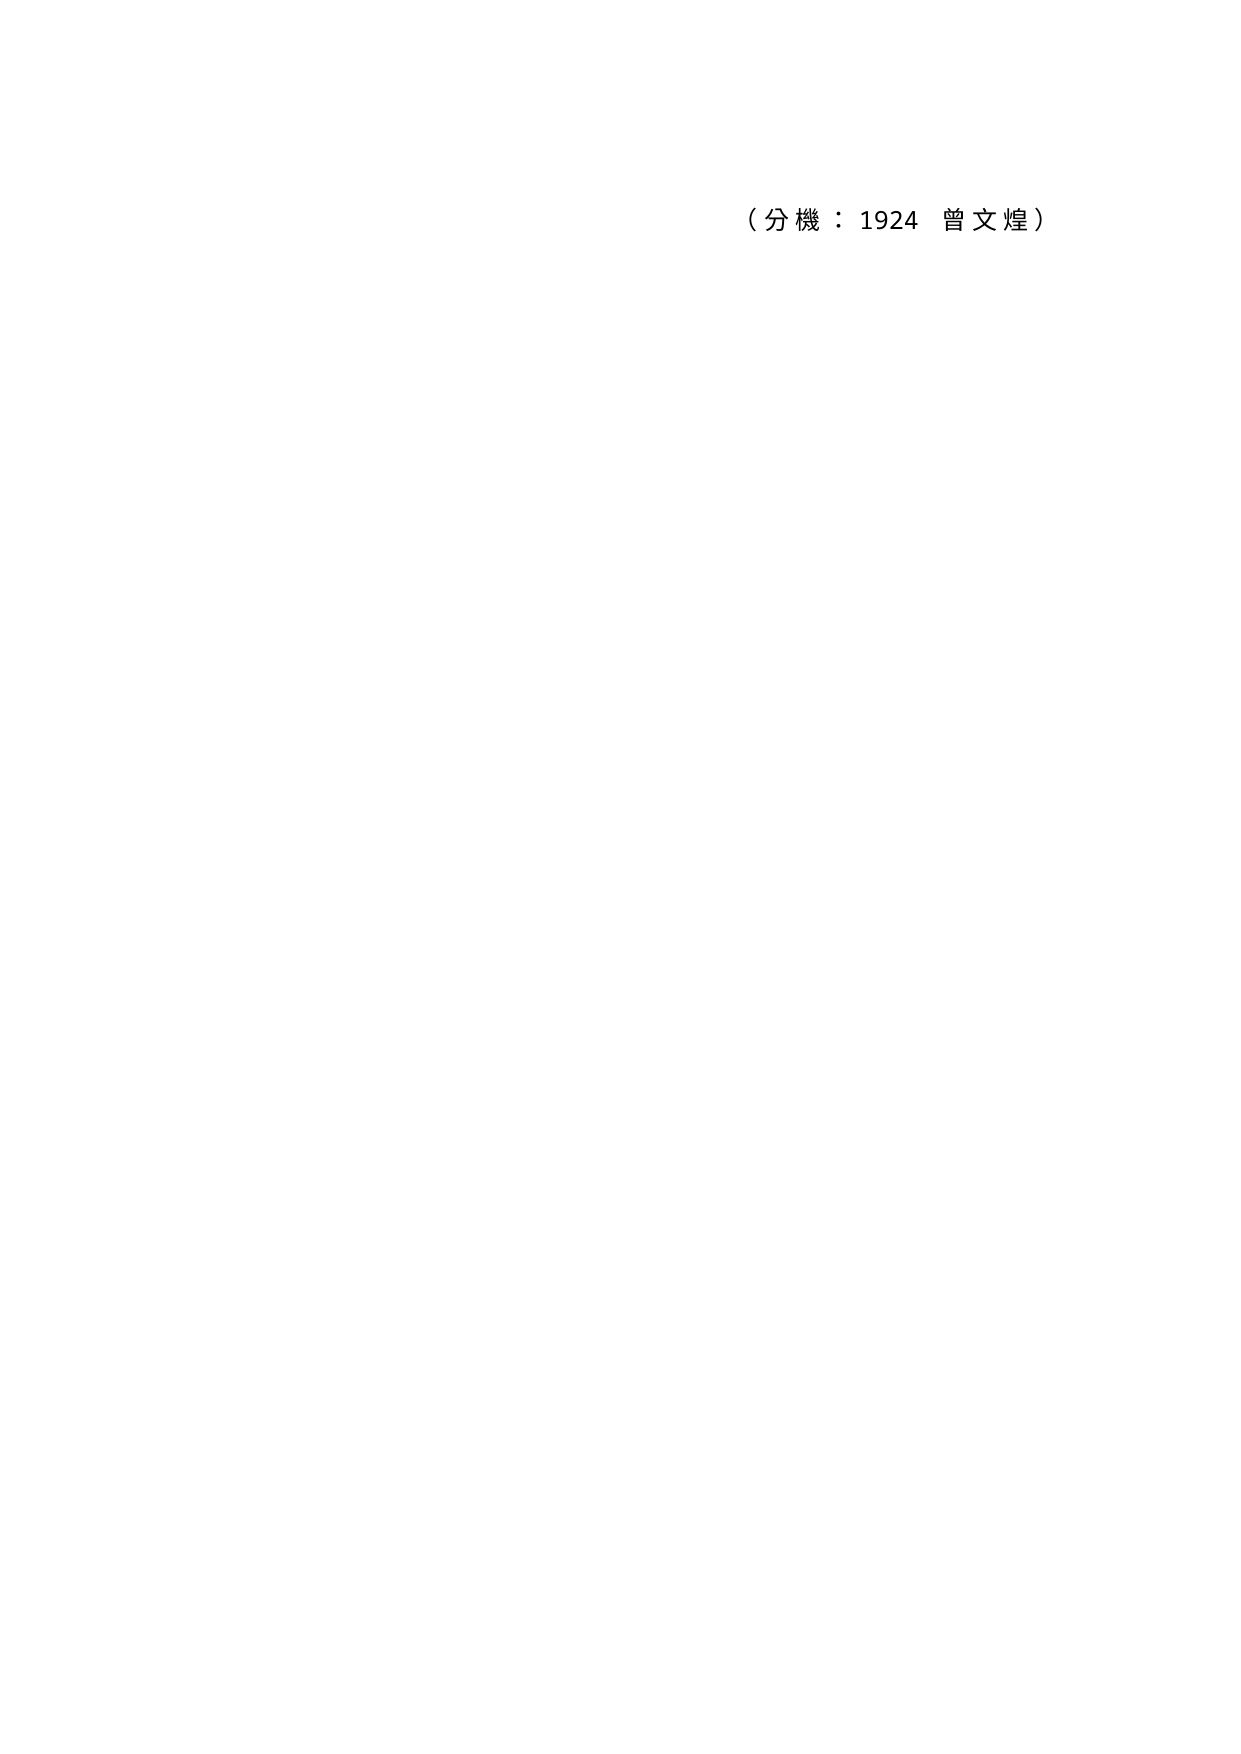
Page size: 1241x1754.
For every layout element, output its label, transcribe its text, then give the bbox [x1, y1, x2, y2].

text （分機：1924 曾文煌） [177, 177, 1063, 240]
